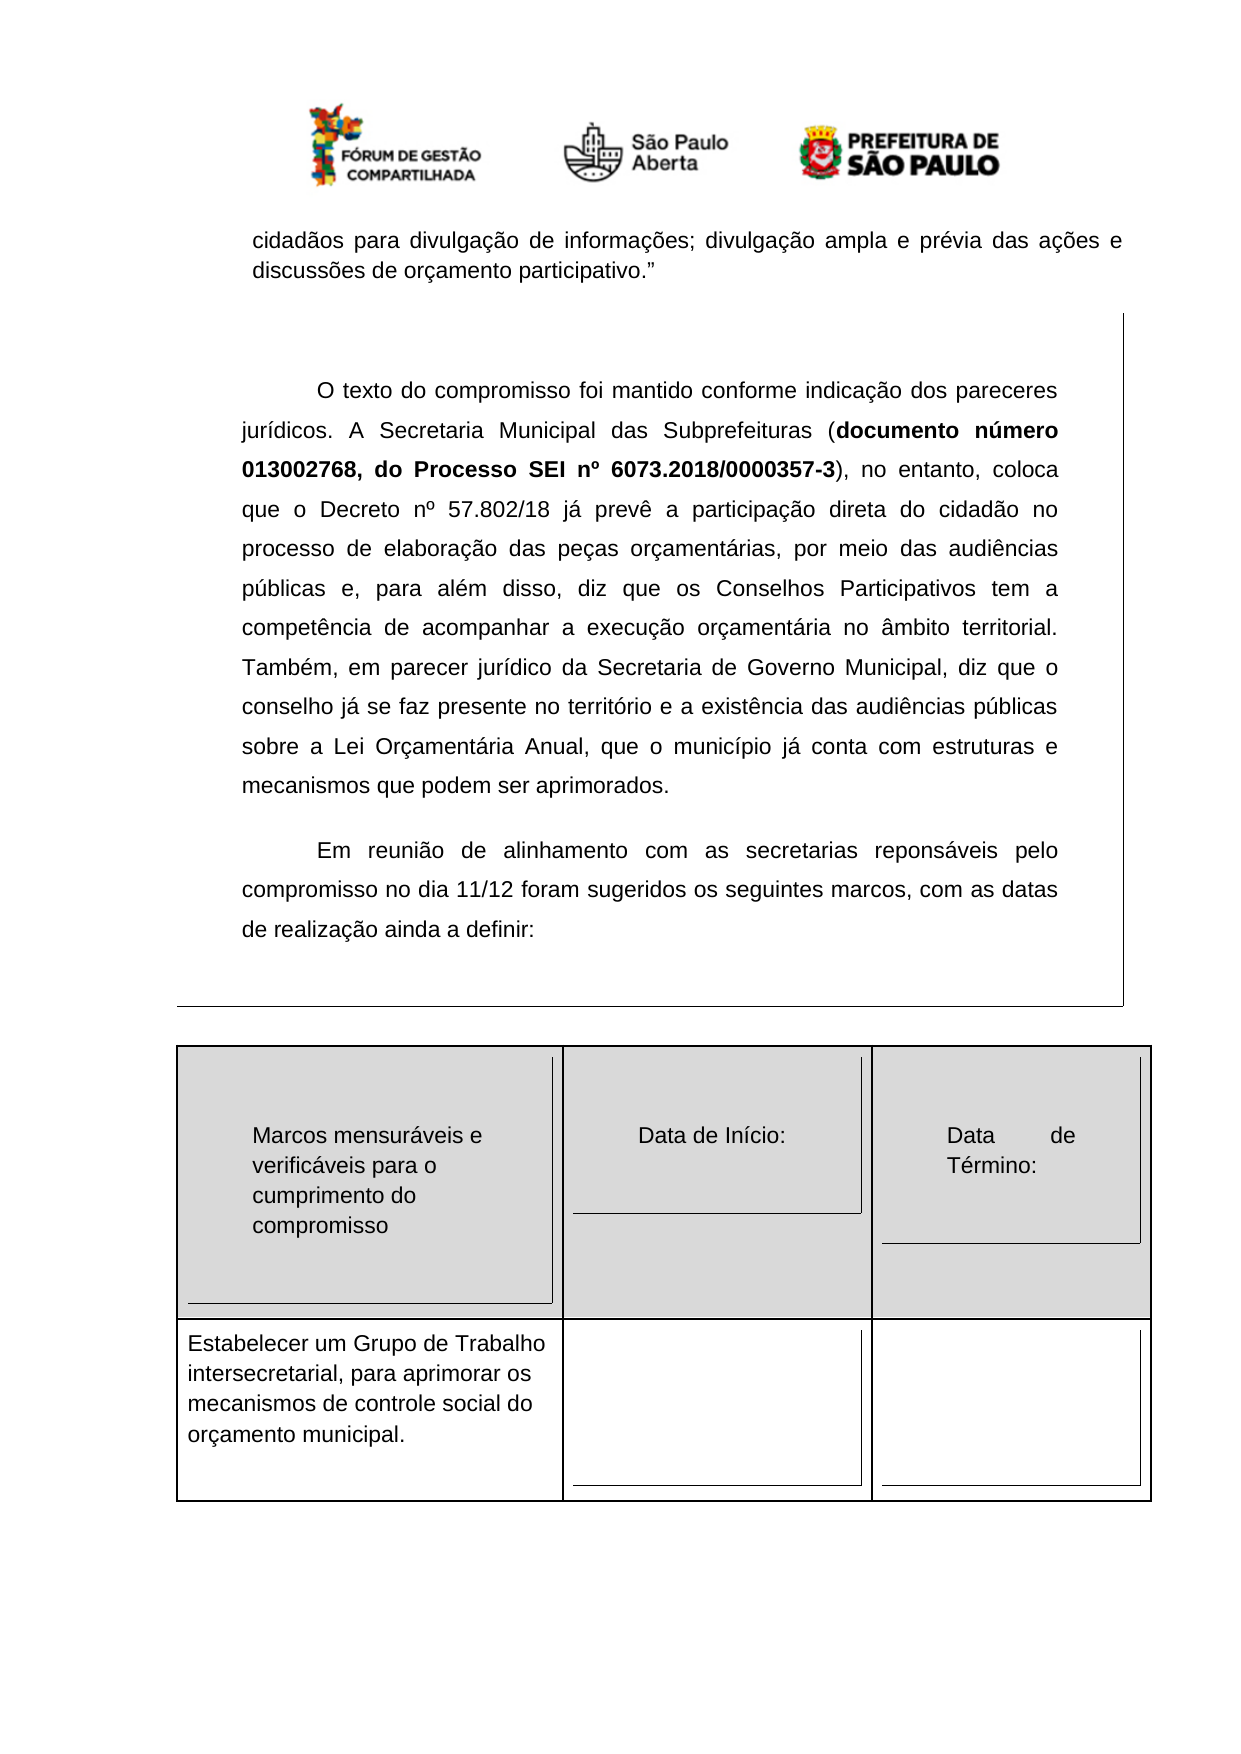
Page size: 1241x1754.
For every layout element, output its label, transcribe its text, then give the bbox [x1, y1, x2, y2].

table_header Marcos mensuráveis e verificáveis para o cumprimento do compromisso [178, 1047, 562, 1317]
table_header Data de Início: [564, 1047, 871, 1317]
text Em reunião de alinhamento com as secretarias reponsáveis pelo compromisso no dia 11/12 foram sugeridos os seguintes marcos, com as datas de realização ainda a definir: [177, 772, 1123, 1006]
text O texto do compromisso foi mantido conforme indicação dos pareceres jurídicos. A Secretaria Municipal das Subprefeituras (documento número 013002768, do Processo SEI nº 6073.2018/0000357-3), no entanto, coloca que o Decreto nº 57.802/18 já prevê a participação direta do cidadão no processo de elaboração das peças orçamentárias, por meio das audiências públicas e, para além disso, diz que os Conselhos Participativos tem a competência de acompanhar a execução orçamentária no âmbito territorial. Também, em parecer jurídico da Secretaria de Governo Municipal, diz que o conselho já se faz presente no território e a existência das audiências públicas sobre a Lei Orçamentária Anual, que o município já conta com estruturas e mecanismos que podem ser aprimorados. [177, 313, 1123, 772]
table_cell [873, 1320, 1150, 1500]
table_cell [564, 1320, 871, 1500]
table_cell Estabelecer um Grupo de Trabalho intersecretarial, para aprimorar os mecanismos de controle social do orçamento municipal. [178, 1320, 562, 1500]
table_header Data de Término: [873, 1047, 1150, 1317]
text cidadãos para divulgação de informações; divulgação ampla e prévia das ações e discussões de orçamento participativo.” [252, 224, 1123, 284]
